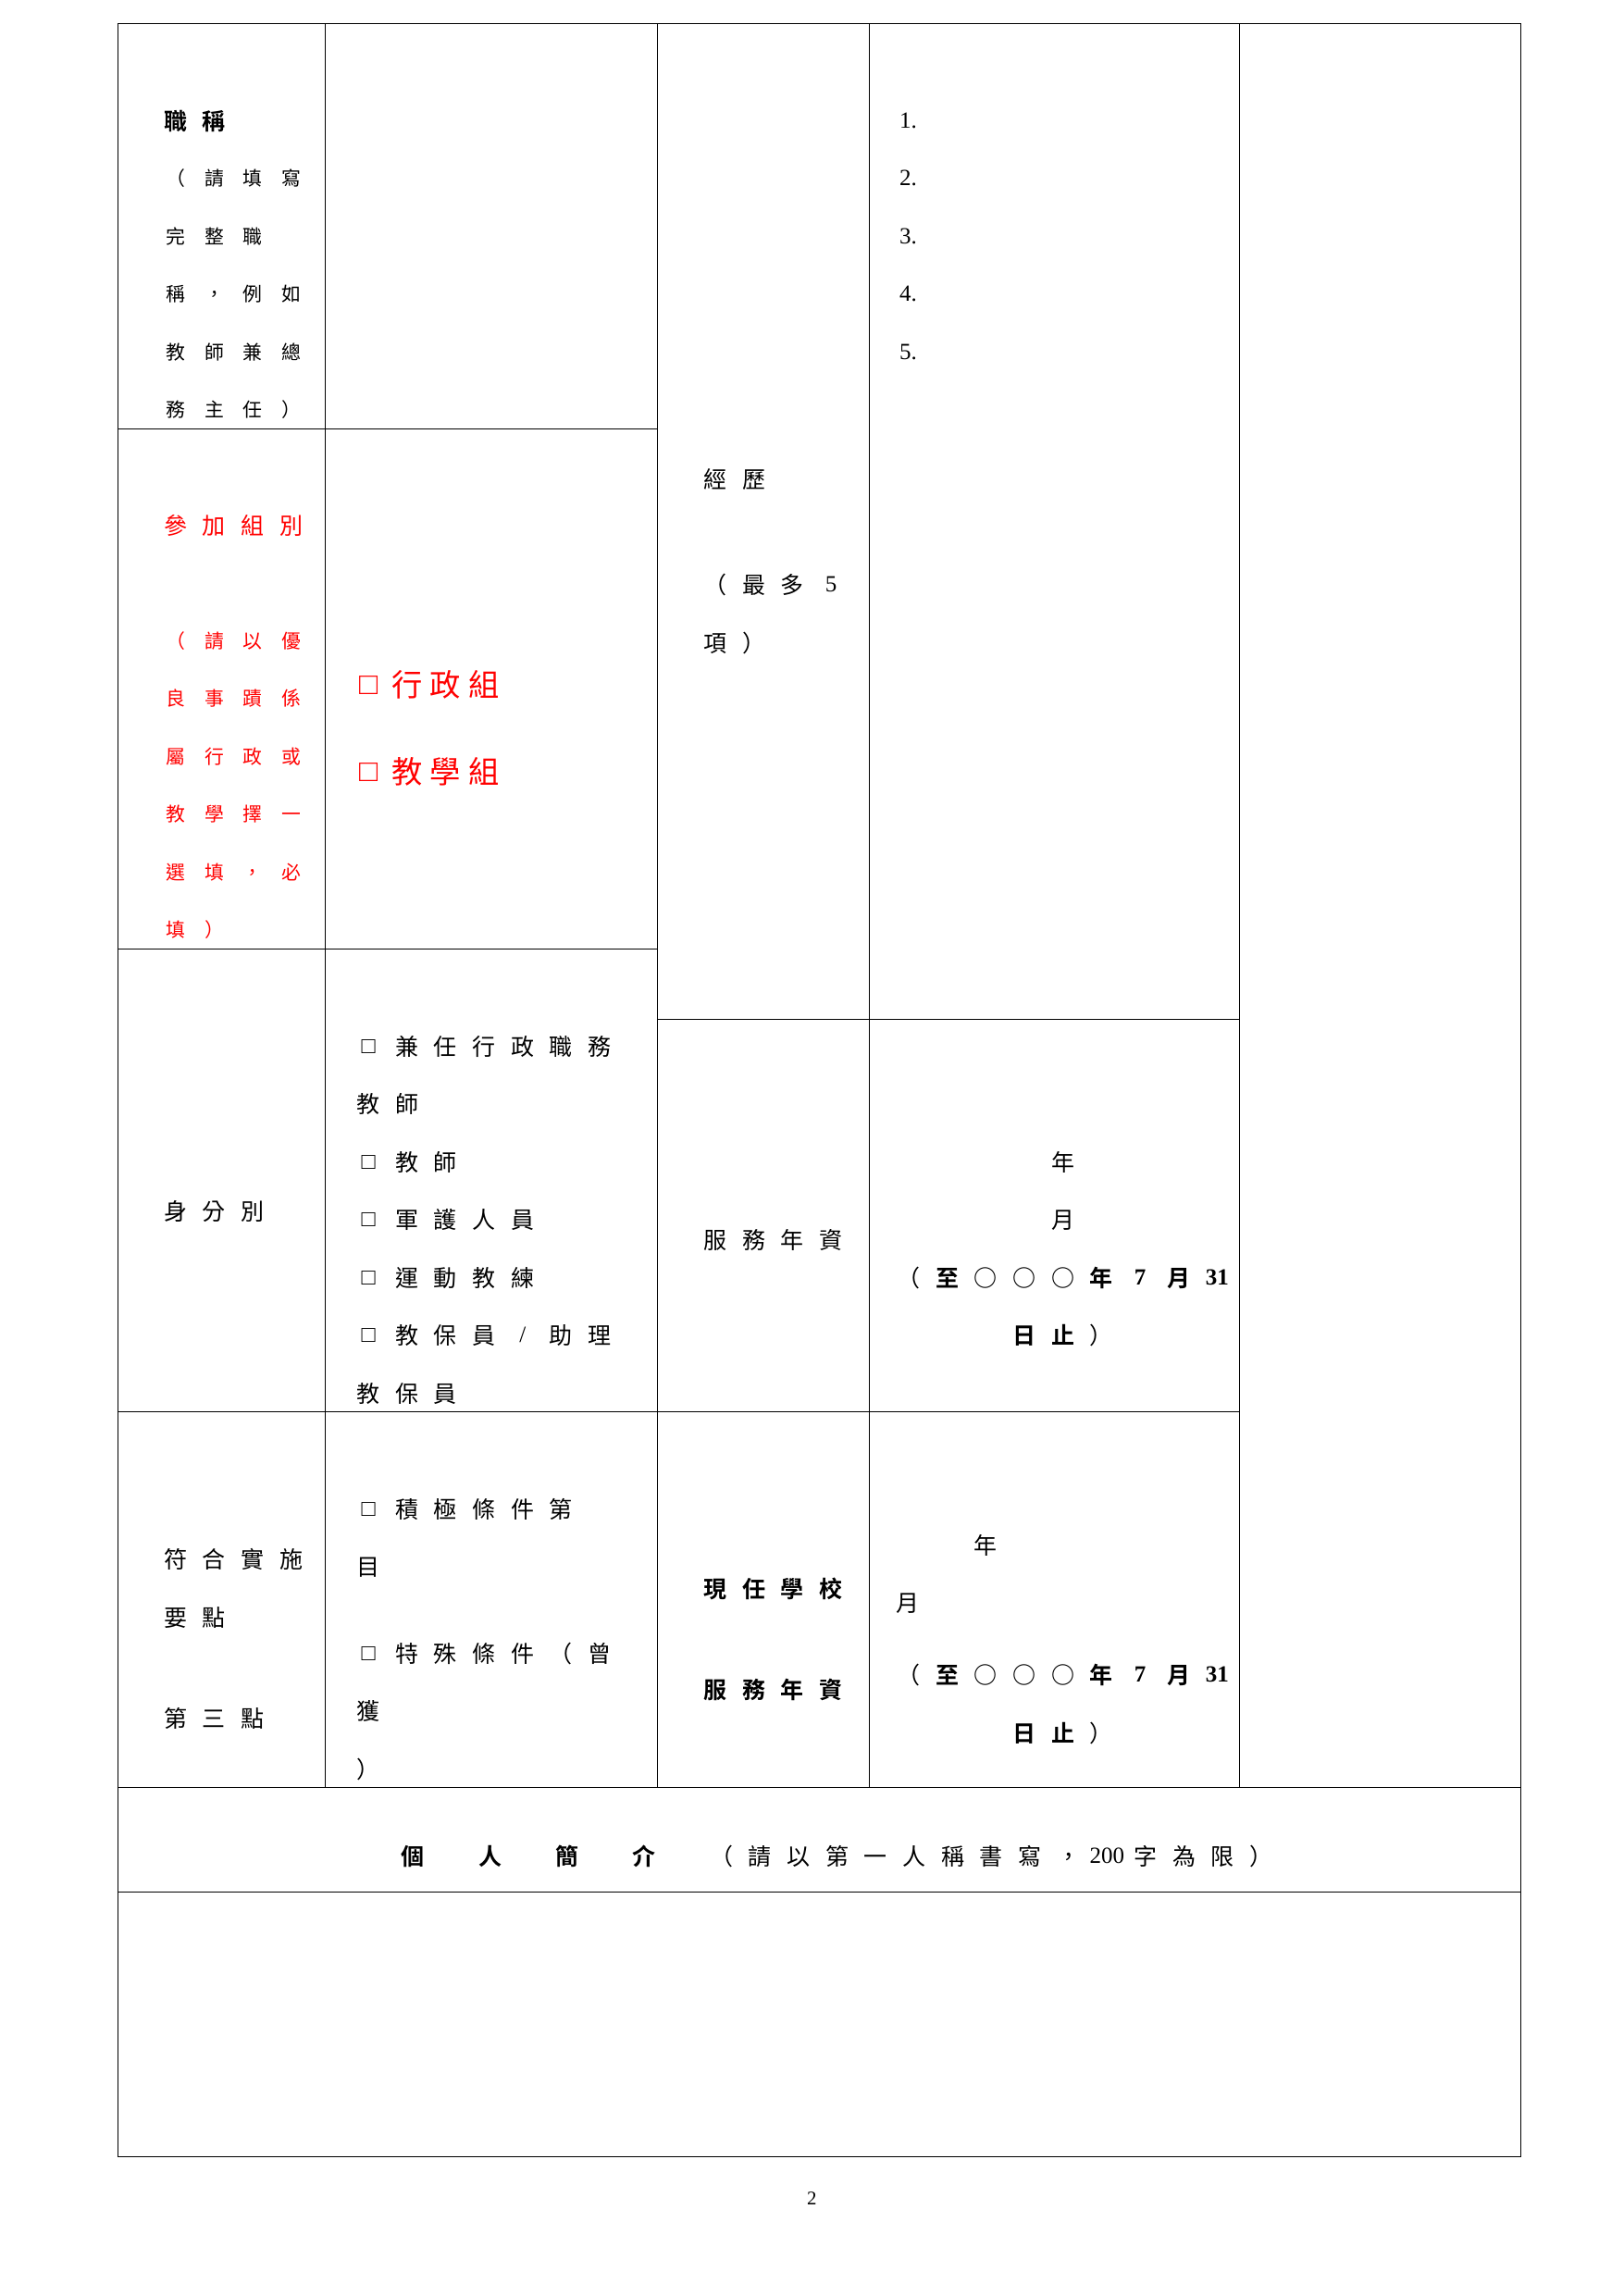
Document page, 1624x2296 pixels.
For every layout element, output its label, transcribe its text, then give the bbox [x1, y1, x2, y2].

table_cell [326, 24, 657, 428]
table_cell □兼任行政職務教師 □教師 □軍護人員 □運動教練 □教保員/助理教保員 [326, 949, 657, 1411]
table_cell □積極條件第 目 □特殊條件（曾獲 ） [326, 1412, 657, 1787]
table_cell 參加組別 （請以優良事蹟係屬行政或教學擇一選填，必填） [118, 429, 325, 949]
table_cell [118, 1893, 1520, 2156]
table_cell 現任學校 服務年資 [658, 1412, 869, 1787]
table_cell 身分別 [118, 949, 325, 1411]
table_cell 服務年資 [658, 1020, 869, 1411]
table_cell 年 月 （至○○○年7月31日止） [870, 1020, 1239, 1411]
table_cell 職稱 （請填寫完整職稱，例如教師兼總務主任） [118, 24, 325, 428]
table_cell 個 人 簡 介 （請以第一人稱書寫，200字為限） [118, 1788, 1520, 1892]
table_cell □行政組 □教學組 [326, 429, 657, 949]
table_cell [1240, 24, 1520, 1787]
table_cell 1. 2. 3. 4. 5. [870, 24, 1239, 1019]
table_cell 年 月 （至○○○年7月31日止） [870, 1412, 1239, 1787]
table_cell 符合實施要點 第三點 [118, 1412, 325, 1787]
table_cell 經歷 （最多5項） [658, 24, 869, 1019]
